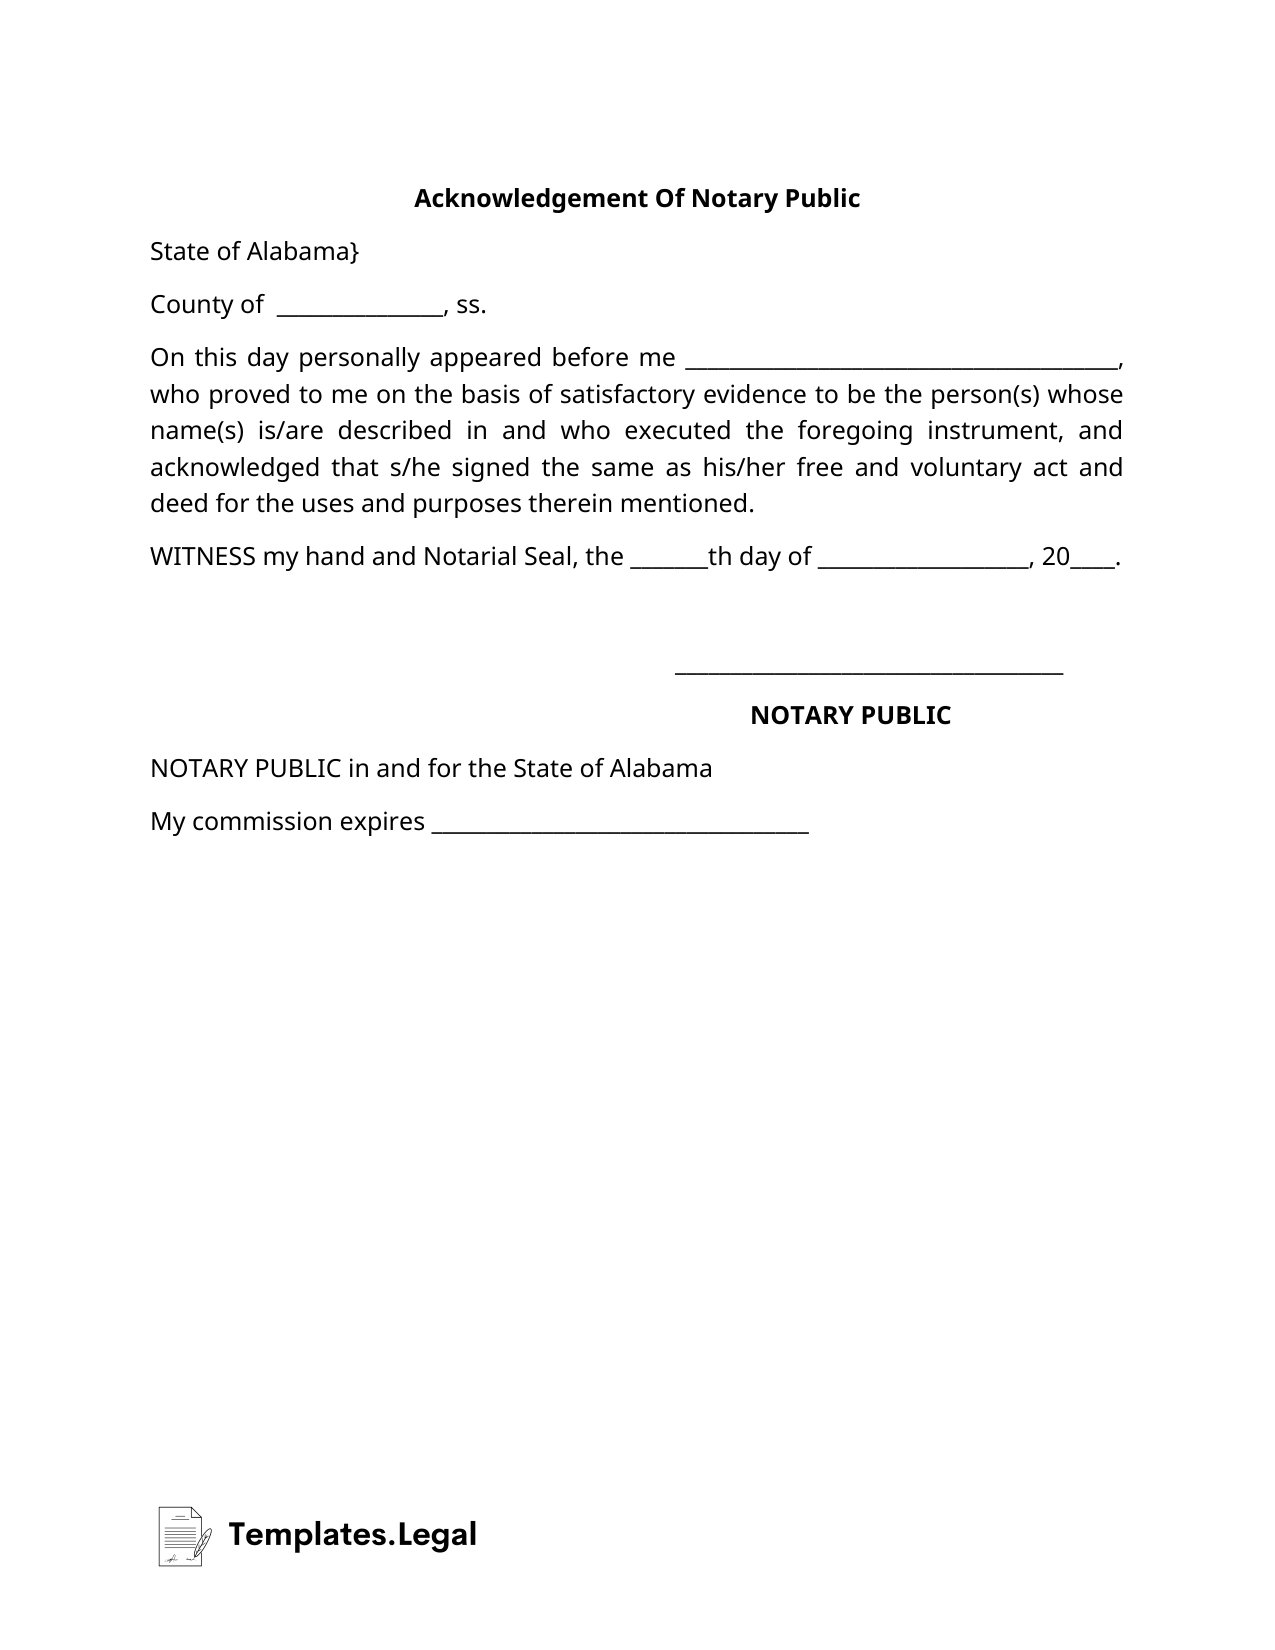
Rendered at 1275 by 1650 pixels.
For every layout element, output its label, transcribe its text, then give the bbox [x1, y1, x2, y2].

text Acknowledgement Of Notary Public [150, 181, 1125, 215]
text NOTARY PUBLIC in and for the State of Alabama [150, 751, 1125, 785]
text NOTARY PUBLIC [150, 698, 1125, 732]
text WITNESS my hand and Notarial Seal, the _______th day of ___________________, 20____. [150, 538, 1125, 573]
text State of Alabama} [150, 234, 1125, 268]
text My commission expires __________________________________ [150, 804, 1125, 838]
text County of _______________, ss. [150, 287, 1125, 321]
text ___________________________________ [600, 644, 1125, 679]
text On this day personally appeared before me _______________________________________, who proved to me on the basis of satisfactory evidence to be the person(s) whose name(s) is/are described in and who executed the foregoing instrument, and acknowledged that s/he signed the same as his/her free and voluntary act and deed for the uses and purposes therein mentioned. [150, 340, 1125, 519]
